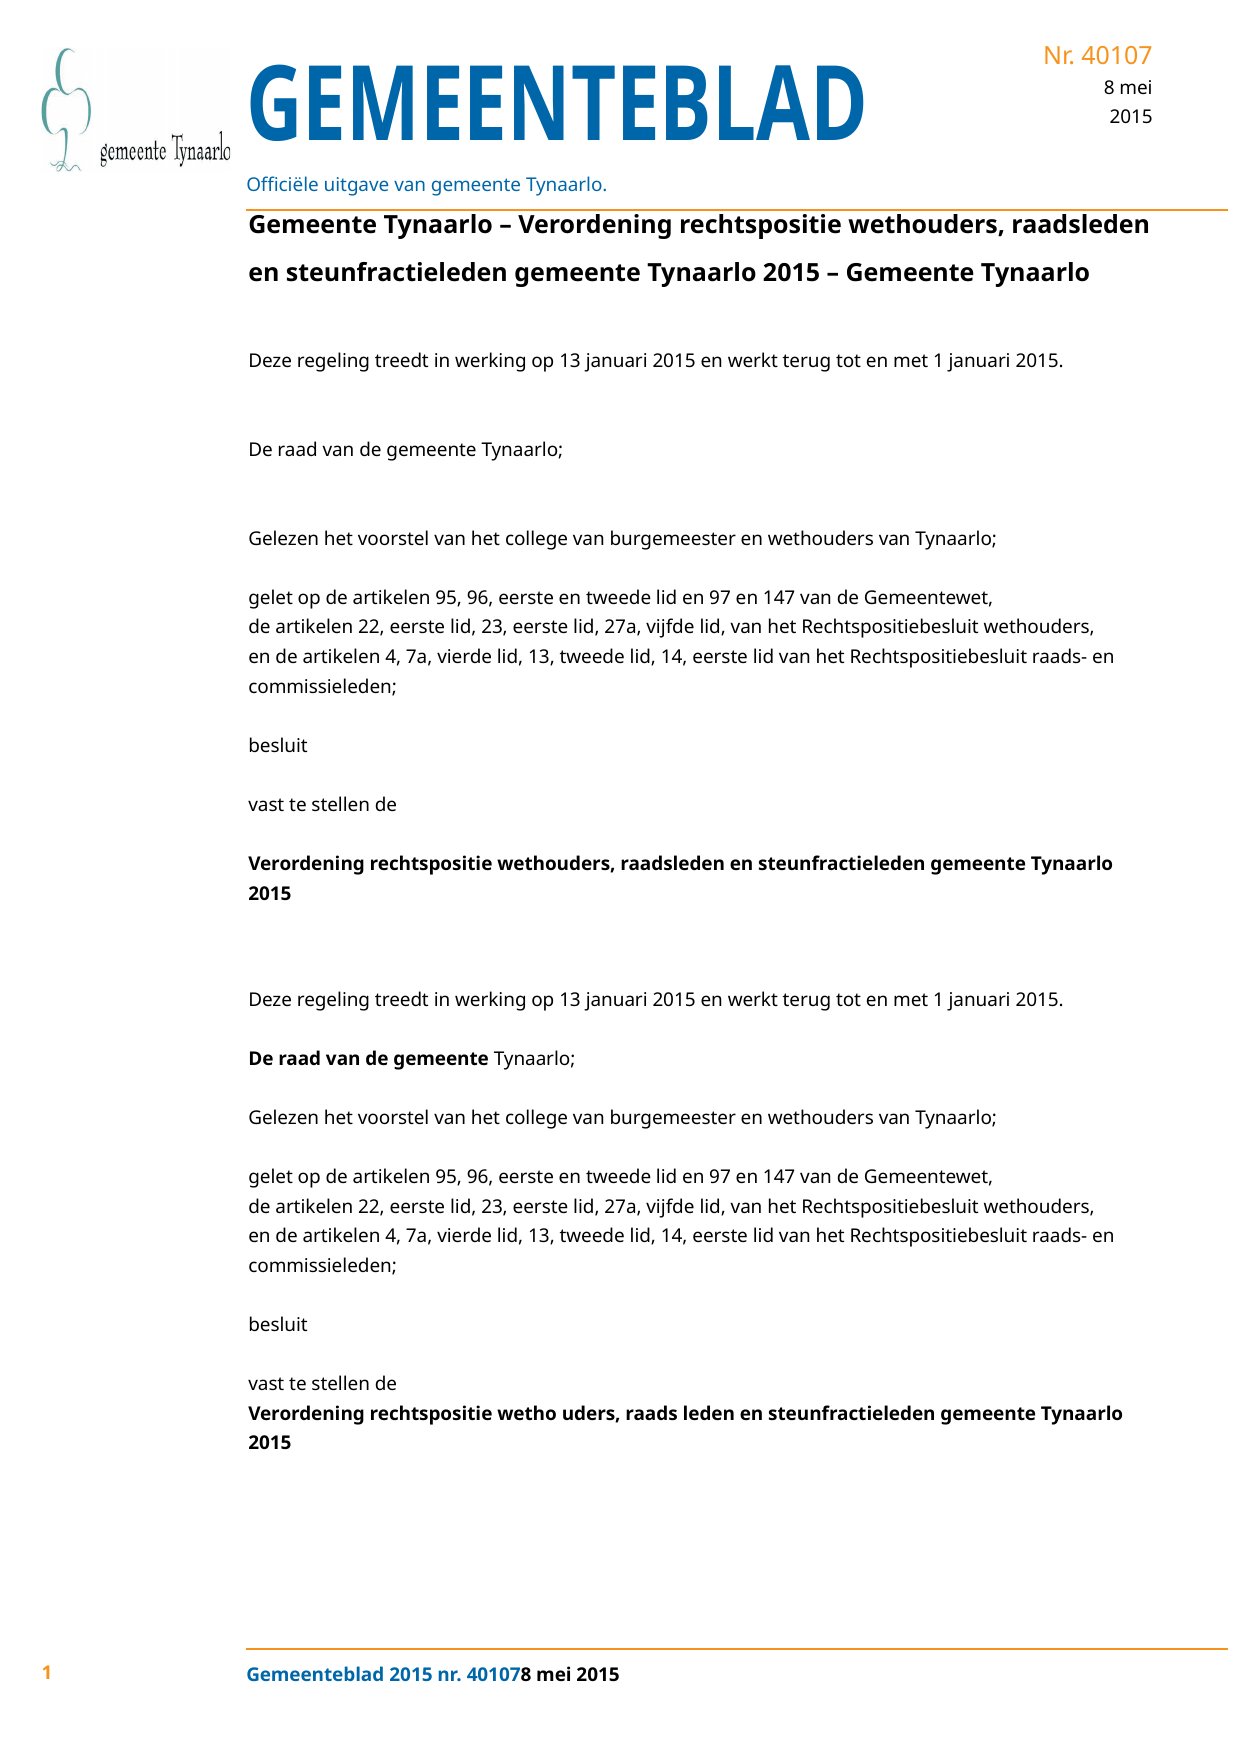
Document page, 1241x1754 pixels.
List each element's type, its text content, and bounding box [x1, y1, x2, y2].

text Deze regeling treedt in werking op 13 januari 2015 en werkt terug tot en met 1 januari 2015. [248, 986, 1152, 1011]
text Gelezen het voorstel van het college van burgemeester en wethouders van Tynaarlo; [248, 525, 1152, 551]
text De raad van de gemeente Tynaarlo; [248, 436, 1152, 462]
picture [41, 47, 231, 172]
text de artikelen 22, eerste lid, 23, eerste lid, 27a, vijfde lid, van het Rechtspositiebesluit wethouders, [248, 614, 1152, 639]
text besluit [248, 1311, 1152, 1337]
text gelet op de artikelen 95, 96, eerste en tweede lid en 97 en 147 van de Gemeentewet, [248, 584, 1152, 610]
text en de artikelen 4, 7a, vierde lid, 13, tweede lid, 14, eerste lid van het Rechtspositiebesluit raads- en commissieleden; [248, 1222, 1152, 1278]
text en de artikelen 4, 7a, vierde lid, 13, tweede lid, 14, eerste lid van het Rechtspositiebesluit raads- en commissieleden; [248, 643, 1152, 699]
text Gemeente Tynaarlo – Verordening rechtspositie wethouders, raadsleden en steunfractieleden gemeente Tynaarlo 2015 – Gemeente Tynaarlo [248, 211, 1152, 288]
text Gelezen het voorstel van het college van burgemeester en wethouders van Tynaarlo; [248, 1104, 1152, 1130]
text Deze regeling treedt in werking op 13 januari 2015 en werkt terug tot en met 1 januari 2015. [248, 347, 1152, 373]
text Verordening rechtspositie wetho uders, raads leden en steunfractieleden gemeente Tynaarlo 2015 [248, 1400, 1152, 1455]
text Verordening rechtspositie wethouders, raadsleden en steunfractieleden gemeente Tynaarlo 2015 [248, 850, 1152, 906]
text vast te stellen de [248, 791, 1152, 817]
text gelet op de artikelen 95, 96, eerste en tweede lid en 97 en 147 van de Gemeentewet, [248, 1163, 1152, 1189]
text de artikelen 22, eerste lid, 23, eerste lid, 27a, vijfde lid, van het Rechtspositiebesluit wethouders, [248, 1193, 1152, 1218]
text besluit [248, 732, 1152, 758]
text vast te stellen de [248, 1370, 1152, 1396]
text De raad van de gemeente Tynaarlo; [248, 1045, 1152, 1071]
